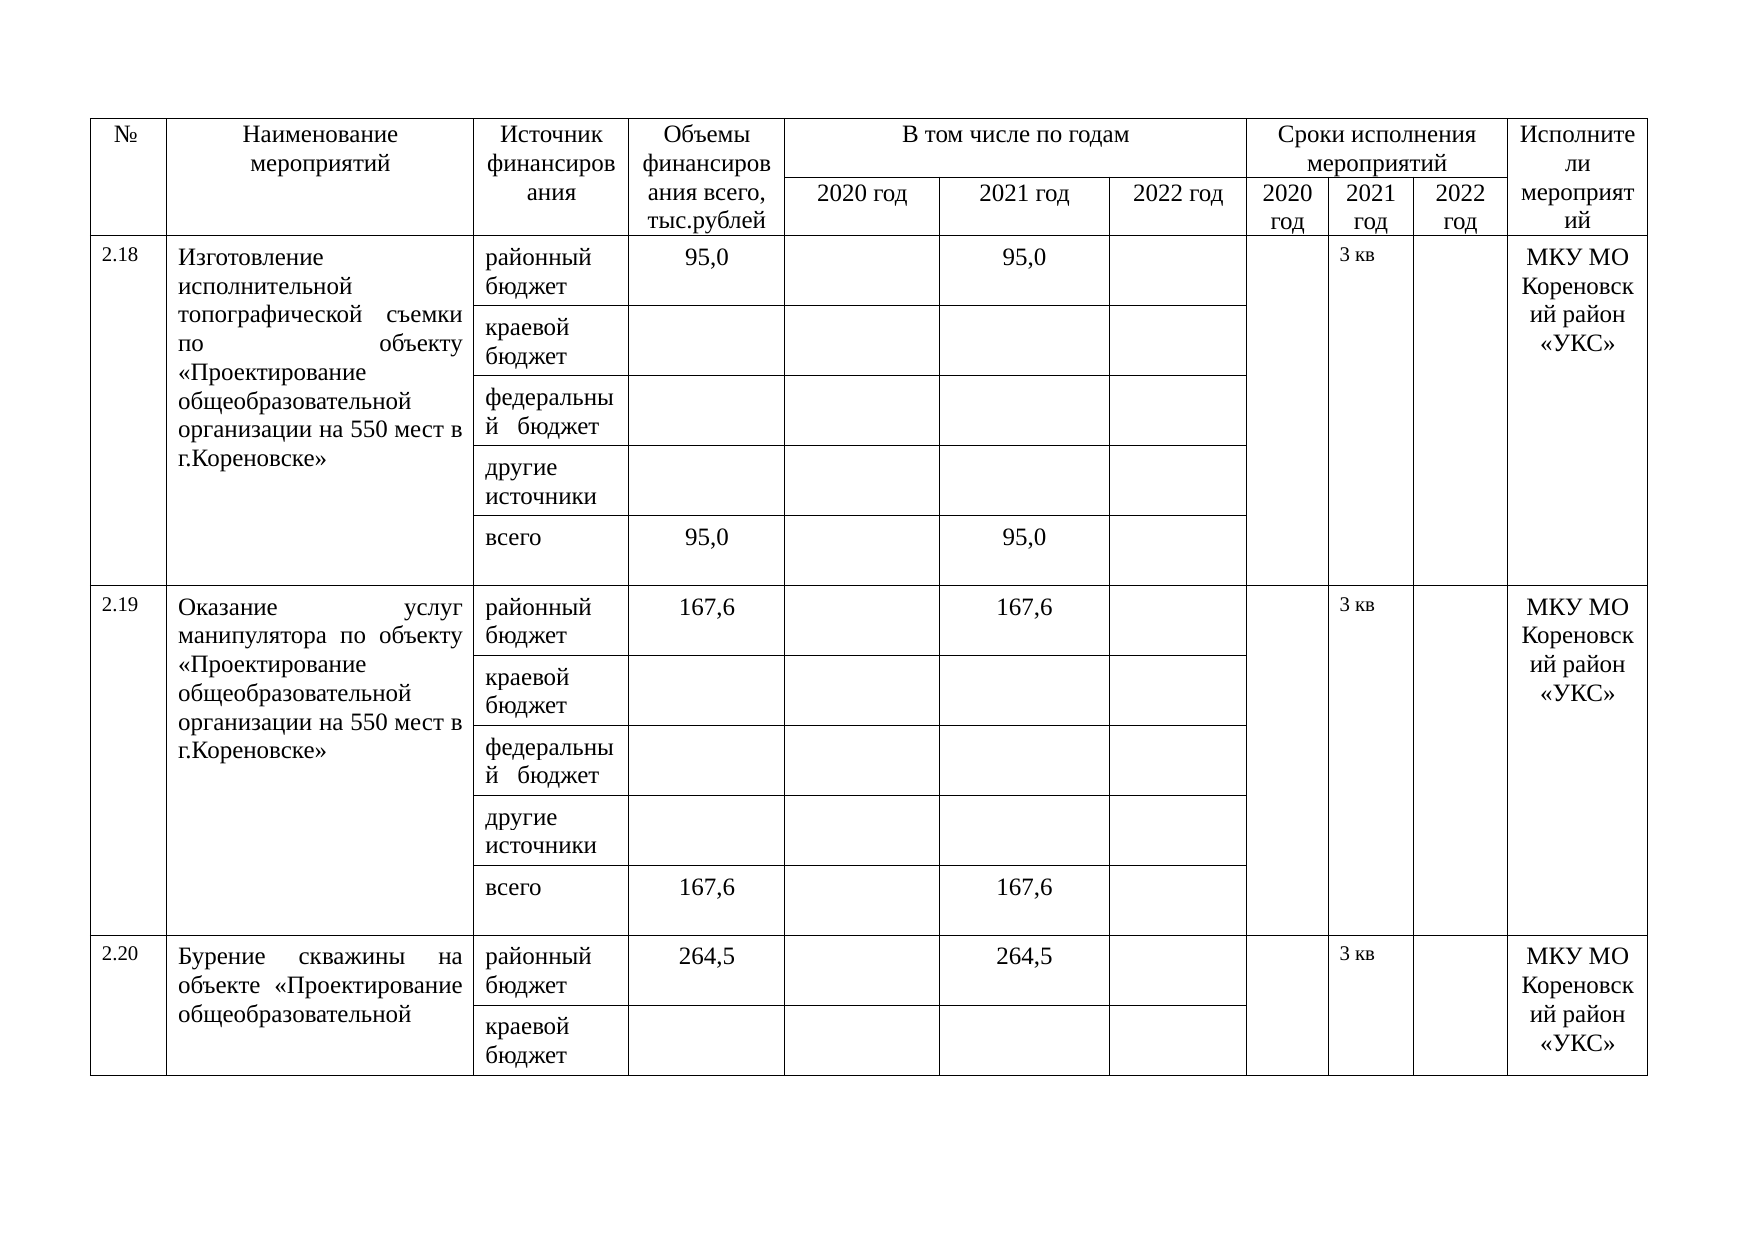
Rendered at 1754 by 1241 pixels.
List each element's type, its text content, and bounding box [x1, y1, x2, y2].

table_cell краевой бюджет [474, 1006, 628, 1074]
table_cell 167,6 [629, 866, 784, 934]
table_cell [1110, 726, 1246, 795]
table_cell Оказание услуг манипулятора по объекту «Проектирование общеобразовательной организации на 550 мест в г.Кореновске» [167, 586, 473, 934]
table_cell 2021 год [1329, 178, 1413, 235]
table_cell [1414, 236, 1507, 585]
table_cell [1110, 936, 1246, 1004]
table_cell 95,0 [940, 236, 1109, 305]
table_cell Бурение скважины на объекте «Проектирование общеобразовательной [167, 936, 473, 1074]
table_cell [1110, 656, 1246, 725]
table_cell [629, 726, 784, 795]
table_cell 2.18 [91, 236, 166, 585]
table_cell [940, 446, 1109, 515]
table_cell [629, 446, 784, 515]
table_cell [629, 376, 784, 445]
table_cell [1110, 516, 1246, 585]
table_cell районный бюджет [474, 236, 628, 305]
table_cell [785, 376, 939, 445]
table_cell [785, 446, 939, 515]
table_header Наименование мероприятий [167, 119, 473, 235]
table_cell [785, 656, 939, 725]
table_header Сроки исполнения мероприятий [1247, 119, 1507, 177]
table_cell [785, 236, 939, 305]
table_cell [1247, 586, 1328, 934]
table_header Источник финансирования [474, 119, 628, 235]
table_cell районный бюджет [474, 936, 628, 1004]
table_cell [1247, 936, 1328, 1074]
table_cell [785, 796, 939, 865]
table_cell [785, 936, 939, 1004]
table_cell районный бюджет [474, 586, 628, 655]
table_cell 95,0 [940, 516, 1109, 585]
table_cell МКУ МО Кореновский район «УКС» [1508, 936, 1647, 1074]
table_cell 264,5 [940, 936, 1109, 1004]
table_cell [1414, 936, 1507, 1074]
table_header Исполнители мероприятий (муниципальный заказчик) [1508, 119, 1647, 235]
table_cell [1110, 1006, 1246, 1074]
table_cell [629, 1006, 784, 1074]
table_header В том числе по годам [785, 119, 1246, 177]
table_cell [940, 796, 1109, 865]
table_cell всего [474, 866, 628, 934]
table_cell всего [474, 516, 628, 585]
table_cell 167,6 [629, 586, 784, 655]
table_cell [940, 726, 1109, 795]
table_cell 95,0 [629, 236, 784, 305]
table_cell [1110, 866, 1246, 934]
table_cell краевой бюджет [474, 306, 628, 375]
table_cell 2020 год [785, 178, 939, 235]
table_cell 3 кв [1329, 586, 1413, 934]
table_cell [1110, 236, 1246, 305]
table_header Объемы финансирования всего, тыс.рублей [629, 119, 784, 235]
table_cell другие источники [474, 446, 628, 515]
table_cell МКУ МО Кореновский район «УКС» [1508, 236, 1647, 585]
table_cell [785, 586, 939, 655]
table_cell [1414, 586, 1507, 934]
table_cell 95,0 [629, 516, 784, 585]
table_cell 2022 год [1414, 178, 1507, 235]
table_cell 167,6 [940, 866, 1109, 934]
table_cell федеральный бюджет [474, 726, 628, 795]
table_cell 264,5 [629, 936, 784, 1004]
table_cell [1110, 586, 1246, 655]
table_cell [785, 516, 939, 585]
table_cell [785, 866, 939, 934]
table_cell [629, 306, 784, 375]
table_cell МКУ МО Кореновский район «УКС» [1508, 586, 1647, 934]
table_cell [940, 376, 1109, 445]
table_cell 3 кв [1329, 936, 1413, 1074]
table_cell 2022 год [1110, 178, 1246, 235]
table_cell [940, 306, 1109, 375]
table_cell [940, 1006, 1109, 1074]
table_cell 3 кв [1329, 236, 1413, 585]
table_cell [785, 306, 939, 375]
table_cell [629, 656, 784, 725]
table_cell [629, 796, 784, 865]
table_cell [1110, 306, 1246, 375]
table_cell [940, 656, 1109, 725]
table_cell 2.20 [91, 936, 166, 1074]
table_cell [1110, 446, 1246, 515]
table_cell Изготовление исполнительной топографической съемки по объекту «Проектирование общеобразовательной организации на 550 мест в г.Кореновске» [167, 236, 473, 585]
table_cell [1110, 376, 1246, 445]
table_cell 2.19 [91, 586, 166, 934]
table_cell 167,6 [940, 586, 1109, 655]
table_cell краевой бюджет [474, 656, 628, 725]
table_cell федеральный бюджет [474, 376, 628, 445]
table_cell [785, 726, 939, 795]
table_header № [91, 119, 166, 235]
table_cell [1247, 236, 1328, 585]
table_cell [1110, 796, 1246, 865]
table_cell 2020 год [1247, 178, 1328, 235]
table_cell 2021 год [940, 178, 1109, 235]
table_cell другие источники [474, 796, 628, 865]
table_cell [785, 1006, 939, 1074]
